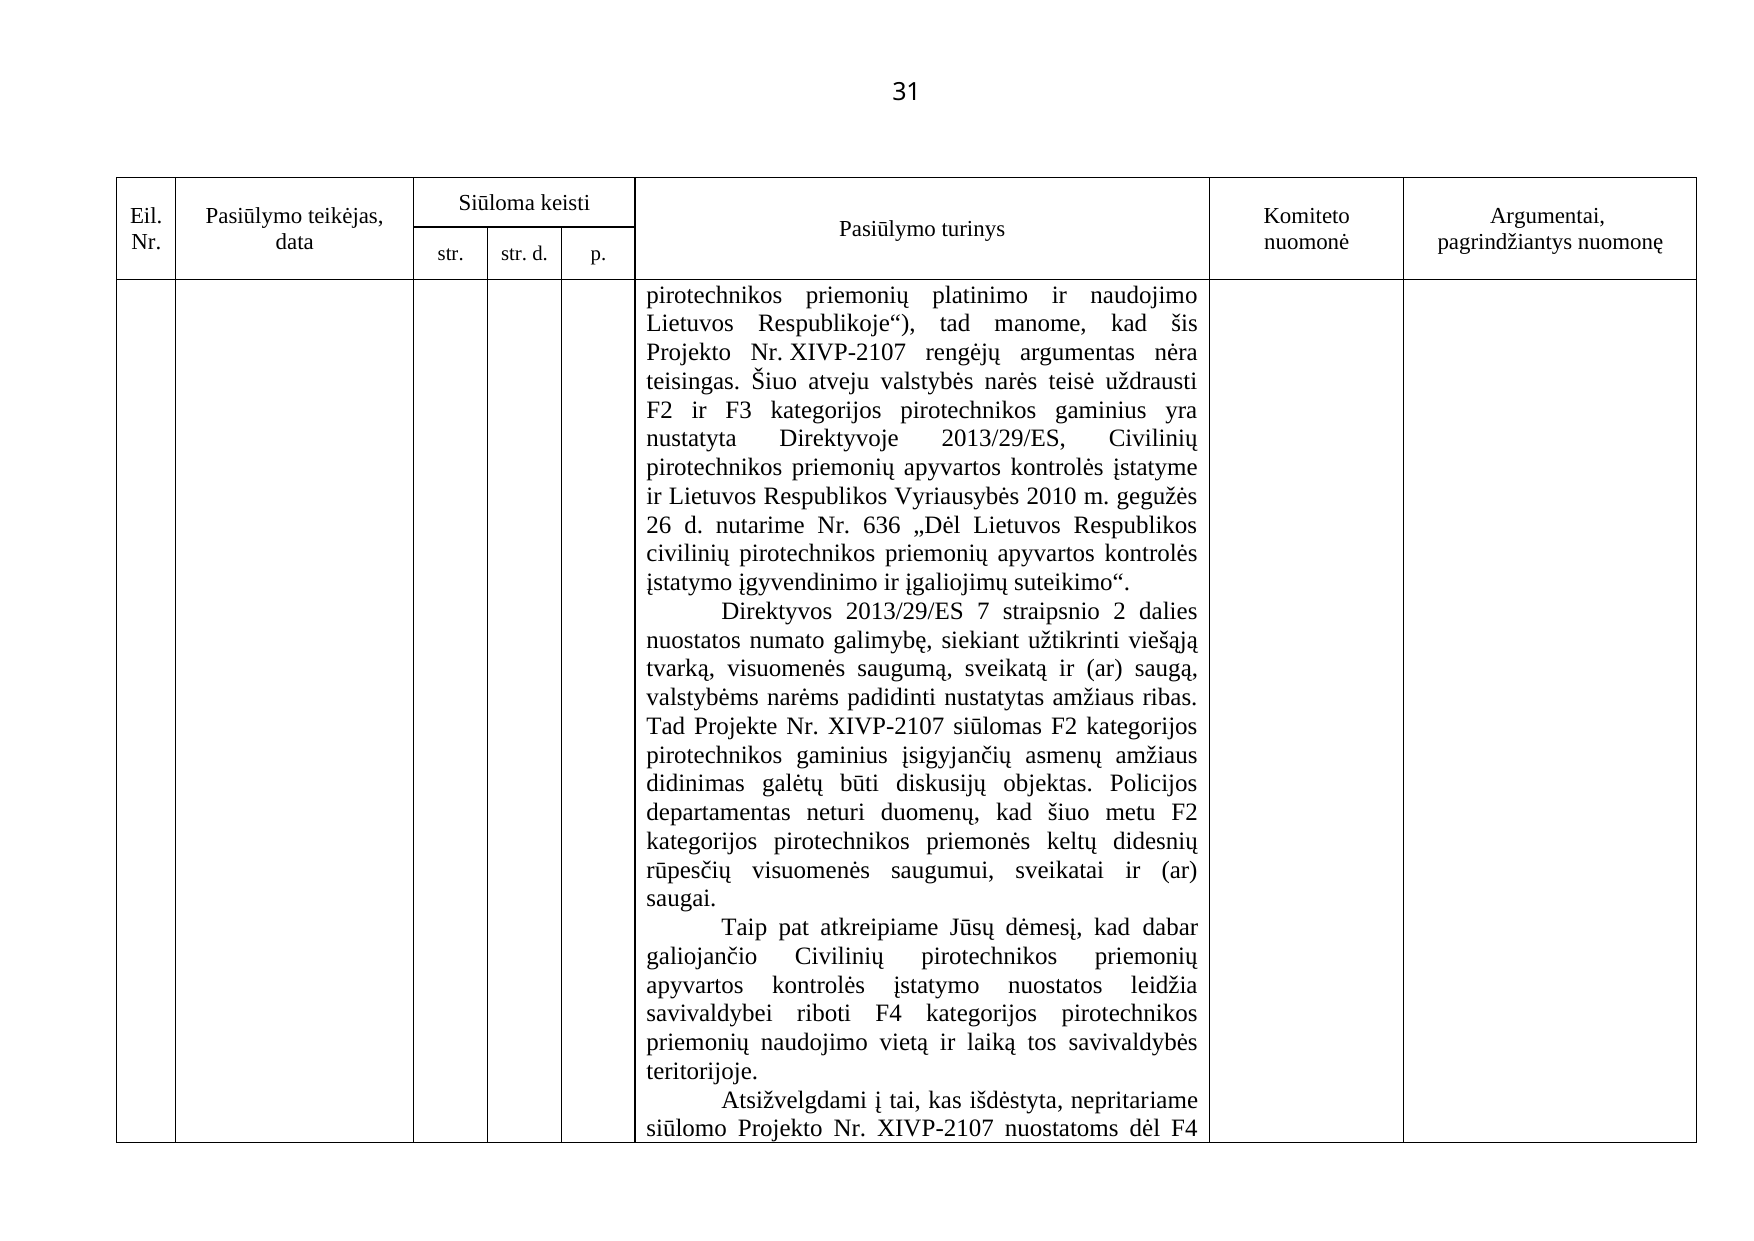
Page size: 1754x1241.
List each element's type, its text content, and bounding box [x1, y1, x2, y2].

table_cell str. d. [488, 228, 561, 279]
table_cell [414, 280, 487, 1142]
table_cell [488, 280, 561, 1142]
table_header Argumentai, pagrindžiantys nuomonę [1404, 178, 1696, 279]
table_header Pasiūlymo teikėjas, data [176, 178, 413, 279]
table_cell [1404, 280, 1696, 1142]
table_cell [562, 280, 634, 1142]
table_header Eil. Nr. [117, 178, 175, 279]
table_cell [1210, 280, 1403, 1142]
table_cell [176, 280, 413, 1142]
table_cell str. [414, 228, 487, 279]
table_header Pasiūlymo turinys [636, 178, 1209, 279]
table_header Komiteto nuomonė [1210, 178, 1403, 279]
table_cell [117, 280, 175, 1142]
table_header Siūloma keisti [414, 178, 634, 226]
table_cell p. [562, 228, 634, 279]
table_cell pirotechnikos priemonių platinimo ir naudojimo Lietuvos Respublikoje“), tad manome, kad šis Projekto Nr. XIVP-2107 rengėjų argumentas nėra teisingas. Šiuo atveju valstybės narės teisė uždrausti F2 ir F3 kategorijos pirotechnikos gaminius yra nustatyta Direktyvoje 2013/29/ES, Civilinių pirotechnikos priemonių apyvartos kontrolės įstatyme ir Lietuvos Respublikos Vyriausybės 2010 m. gegužės 26 d. nutarime Nr. 636 „Dėl Lietuvos Respublikos civilinių pirotechnikos priemonių apyvartos kontrolės įstatymo įgyvendinimo ir įgaliojimų suteikimo“. Direktyvos 2013/29/ES 7 straipsnio 2 dalies nuostatos numato galimybę, siekiant užtikrinti viešąją tvarką, visuomenės saugumą, sveikatą ir (ar) saugą, valstybėms narėms padidinti nustatytas amžiaus ribas. Tad Projekte Nr. XIVP-2107 siūlomas F2 kategorijos pirotechnikos gaminius įsigyjančių asmenų amžiaus didinimas galėtų būti diskusijų objektas. Policijos departamentas neturi duomenų, kad šiuo metu F2 kategorijos pirotechnikos priemonės keltų didesnių rūpesčių visuomenės saugumui, sveikatai ir (ar) saugai. Taip pat atkreipiame Jūsų dėmesį, kad dabar galiojančio Civilinių pirotechnikos priemonių apyvartos kontrolės įstatymo nuostatos leidžia savivaldybei riboti F4 kategorijos pirotechnikos priemonių naudojimo vietą ir laiką tos savivaldybės teritorijoje. Atsižvelgdami į tai, kas išdėstyta, nepritariame siūlomo Projekto Nr. XIVP-2107 nuostatoms dėl F4 [636, 280, 1209, 1142]
